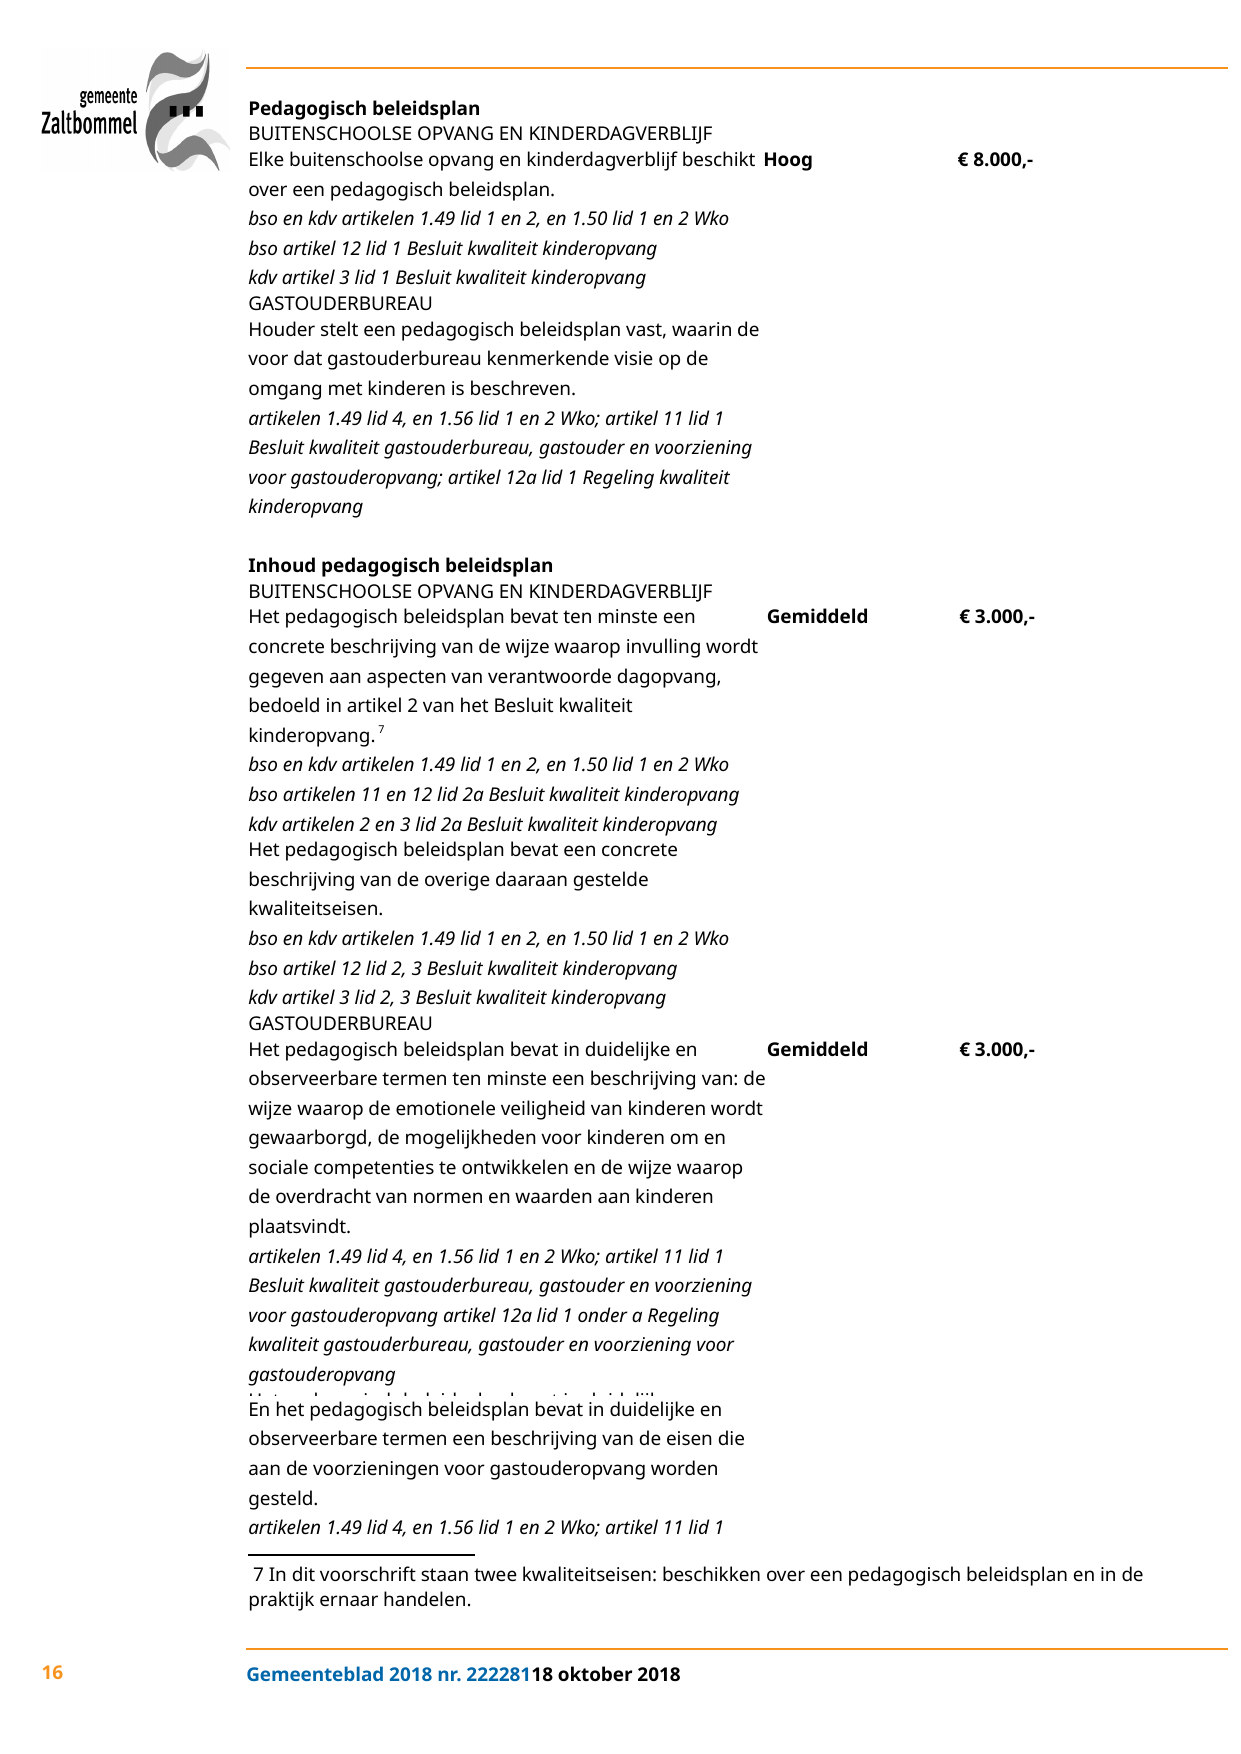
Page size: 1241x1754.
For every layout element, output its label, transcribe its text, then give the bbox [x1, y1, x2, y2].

table_cell Het pedagogisch beleidsplan bevat ten minste een concrete beschrijving van de wijze waarop invulling wordt gegeven aan aspecten van verantwoorde dagopvang, bedoeld in artikel 2 van het Besluit kwaliteit kinderopvang. bso en kdv artikelen 1.49 lid 1 en 2, en 1.50 lid 1 en 2 Wko bso artikelen 11 en 12 lid 2a Besluit kwaliteit kinderopvang kdv artikelen 2 en 3 lid 2a Besluit kwaliteit kinderopvang [248, 604, 767, 836]
table_cell Gemiddeld [767, 604, 959, 1010]
table_cell Houder stelt een pedagogisch beleidsplan vast, waarin de voor dat gastouderbureau kenmerkende visie op de omgang met kinderen is beschreven. artikelen 1.49 lid 4, en 1.56 lid 1 en 2 Wko; artikel 11 lid 1 Besluit kwaliteit gastouderbureau, gastouder en voorziening voor gastouderopvang; artikel 12a lid 1 Regeling kwaliteit kinderopvang [248, 316, 763, 519]
table_cell BUITENSCHOOLSE OPVANG EN KINDERDAGVERBLIJF [248, 578, 1152, 604]
table_cell € 8.000,- [958, 146, 1152, 519]
table_cell Het pedagogisch beleidsplan bevat een concrete beschrijving van de overige daaraan gestelde kwaliteitseisen. bso en kdv artikelen 1.49 lid 1 en 2, en 1.50 lid 1 en 2 Wko bso artikel 12 lid 2, 3 Besluit kwaliteit kinderopvang kdv artikel 3 lid 2, 3 Besluit kwaliteit kinderopvang [248, 836, 767, 1010]
table_header Inhoud pedagogisch beleidsplan [248, 552, 1152, 578]
table_cell Hoog [763, 146, 957, 519]
table_cell GASTOUDERBUREAU [248, 290, 763, 316]
table_cell BUITENSCHOOLSE OPVANG EN KINDERDAGVERBLIJF [248, 121, 1152, 146]
picture [41, 47, 231, 172]
table_cell € 3.000,- [959, 604, 1152, 1010]
table_cell Het pedagogisch beleidsplan bevat in duidelijke en observeerbare termen ten minste een beschrijving van: de wijze waarop de emotionele veiligheid van kinderen wordt gewaarborgd, de mogelijkheden voor kinderen om en sociale competenties te ontwikkelen en de wijze waarop de overdracht van normen en waarden aan kinderen plaatsvindt. artikelen 1.49 lid 4, en 1.56 lid 1 en 2 Wko; artikel 11 lid 1 Besluit kwaliteit gastouderbureau, gastouder en voorziening voor gastouderopvang artikel 12a lid 1 onder a Regeling kwaliteit gastouderbureau, gastouder en voorziening voor gastouderopvang [248, 1036, 767, 1387]
table_cell € 3.000,- [959, 1036, 1152, 1540]
table_cell Pedagogisch beleidsplan [248, 95, 1152, 121]
table_cell GASTOUDERBUREAU [248, 1010, 1152, 1036]
table_cell Elke buitenschoolse opvang en kinderdagverblijf beschikt over een pedagogisch beleidsplan. bso en kdv artikelen 1.49 lid 1 en 2, en 1.50 lid 1 en 2 Wko bso artikel 12 lid 1 Besluit kwaliteit kinderopvang kdv artikel 3 lid 1 Besluit kwaliteit kinderopvang [248, 146, 763, 290]
table_cell Gemiddeld [767, 1036, 959, 1540]
table_cell Het pedagogisch beleidsplan bevat in duidelijke en observeerbare termen een beschrijving van het aantal kinderen dat door de gastouder wordt opgevangen en de leeftijden van die kinderen. En het pedagogisch beleidsplan bevat in duidelijke en observeerbare termen een beschrijving van de eisen die aan de voorzieningen voor gastouderopvang worden gesteld. artikelen 1.49 lid 4, en 1.56 lid 1 en 2 Wko; artikel 11 lid 1 Besluit kwaliteit gastouderbureau, gastouder en voor ziening voor gastouderopvang artikel 12a lid 1 onder b en c Regeling kwaliteit gastouderbureau, gastouder en voorziening voor gastouderopvang [248, 1387, 767, 1540]
